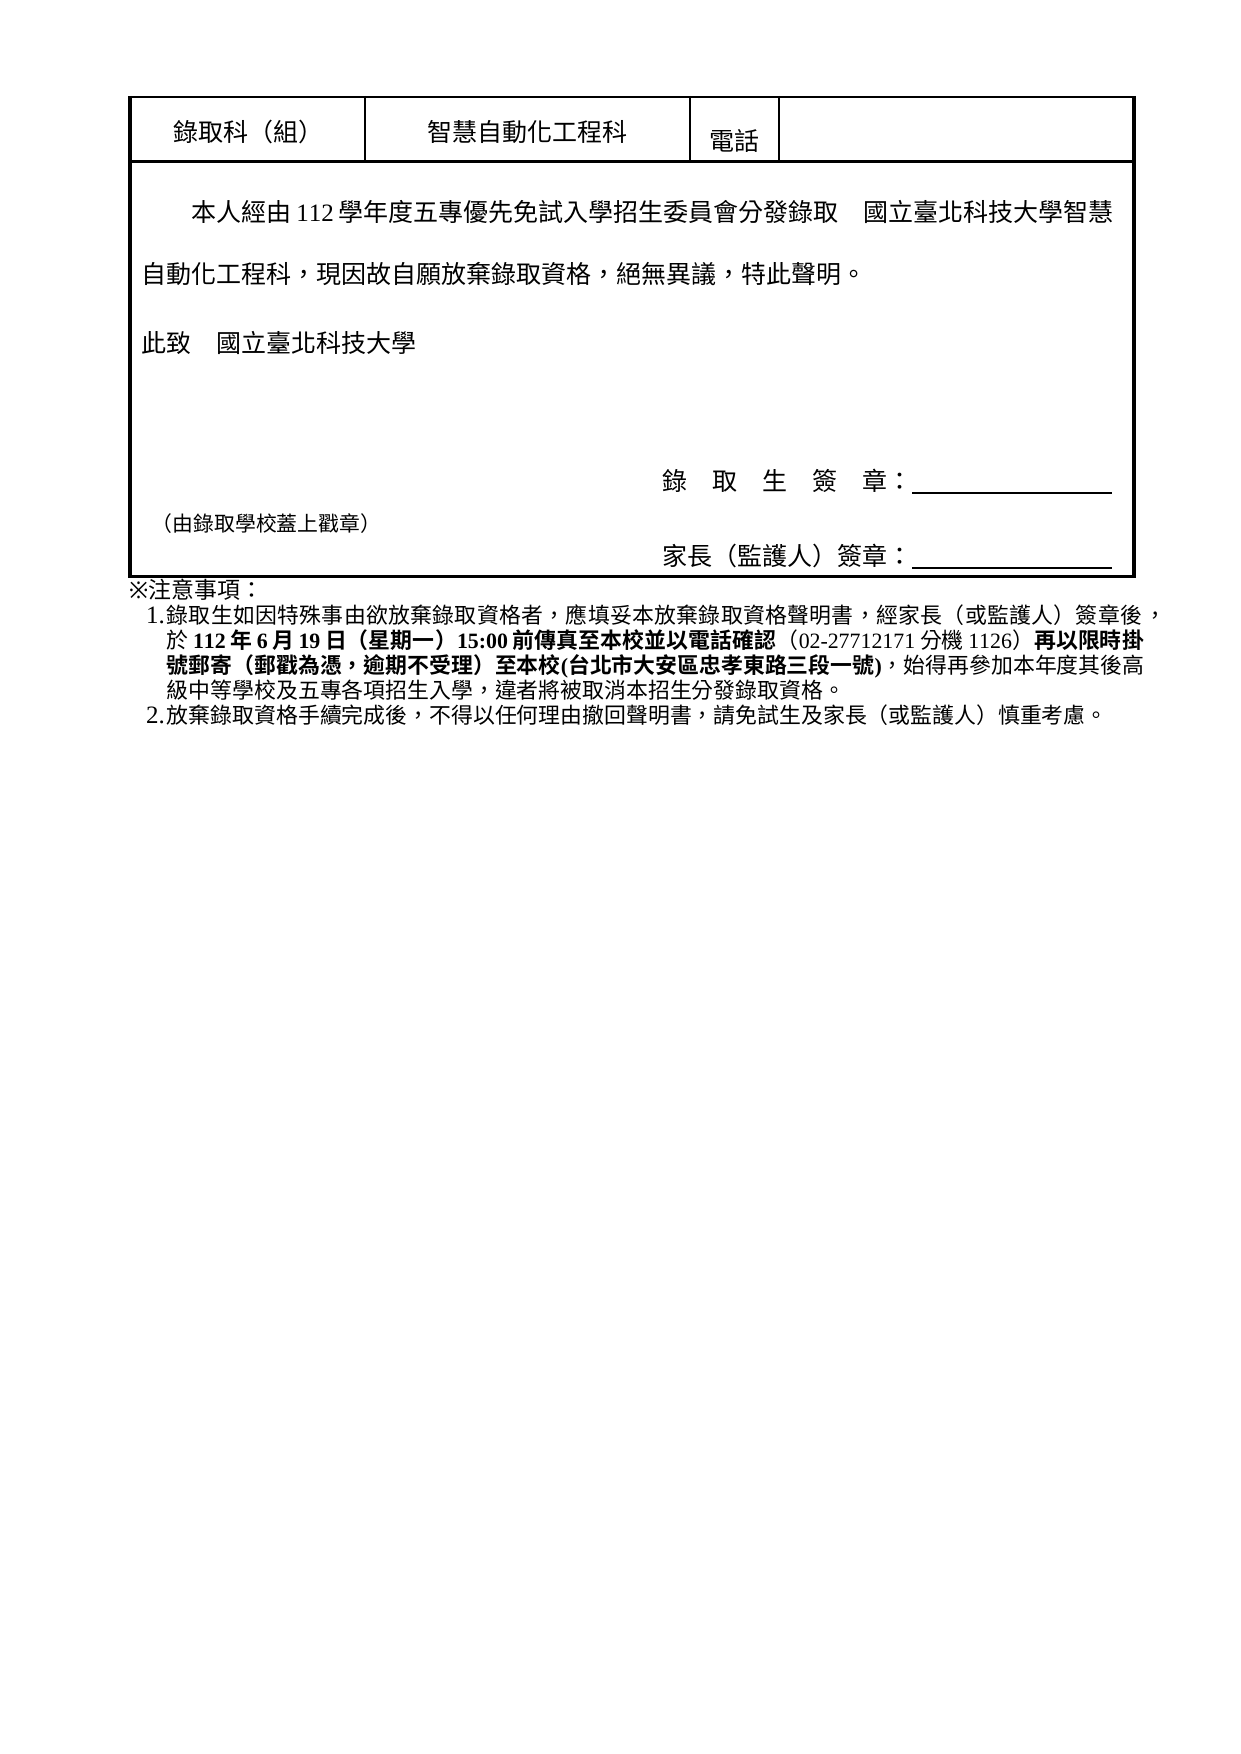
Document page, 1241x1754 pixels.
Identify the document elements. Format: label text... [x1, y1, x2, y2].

table_cell 錄取科（組） [132, 98, 364, 160]
table_cell [780, 98, 1132, 160]
text ※注意事項： [118, 578, 1146, 603]
table_cell 錄 取 生 簽 章： 家長（監護人）簽章： [488, 425, 1132, 575]
table_cell （由錄取學校蓋上戳章） [132, 425, 488, 575]
table_cell 智慧自動化工程科 [366, 98, 689, 160]
list 放棄錄取資格手續完成後，不得以任何理由撤回聲明書，請免試生及家長（或監護人）慎重考慮。 [146, 703, 1144, 728]
list 錄取生如因特殊事由欲放棄錄取資格者，應填妥本放棄錄取資格聲明書，經家長（或監護人）簽章後，於112年6月19日（星期一）15:00前傳真至本校並以電話確認（02-27712171分機1126）再以限時掛號郵寄（郵戳為憑，逾期不受理）至本校(台北市大安區忠孝東路三段一號)，始得再參加本年度其後高級中等學校及五專各項招生入學，違者將被取消本招生分發錄取資格。 [146, 603, 1144, 703]
table_cell 電話 [691, 98, 778, 160]
table_cell 本人經由112學年度五專優先免試入學招生委員會分發錄取 國立臺北科技大學智慧自動化工程科，現因故自願放棄錄取資格，絕無異議，特此聲明。 此致 國立臺北科技大學 [132, 163, 1132, 425]
